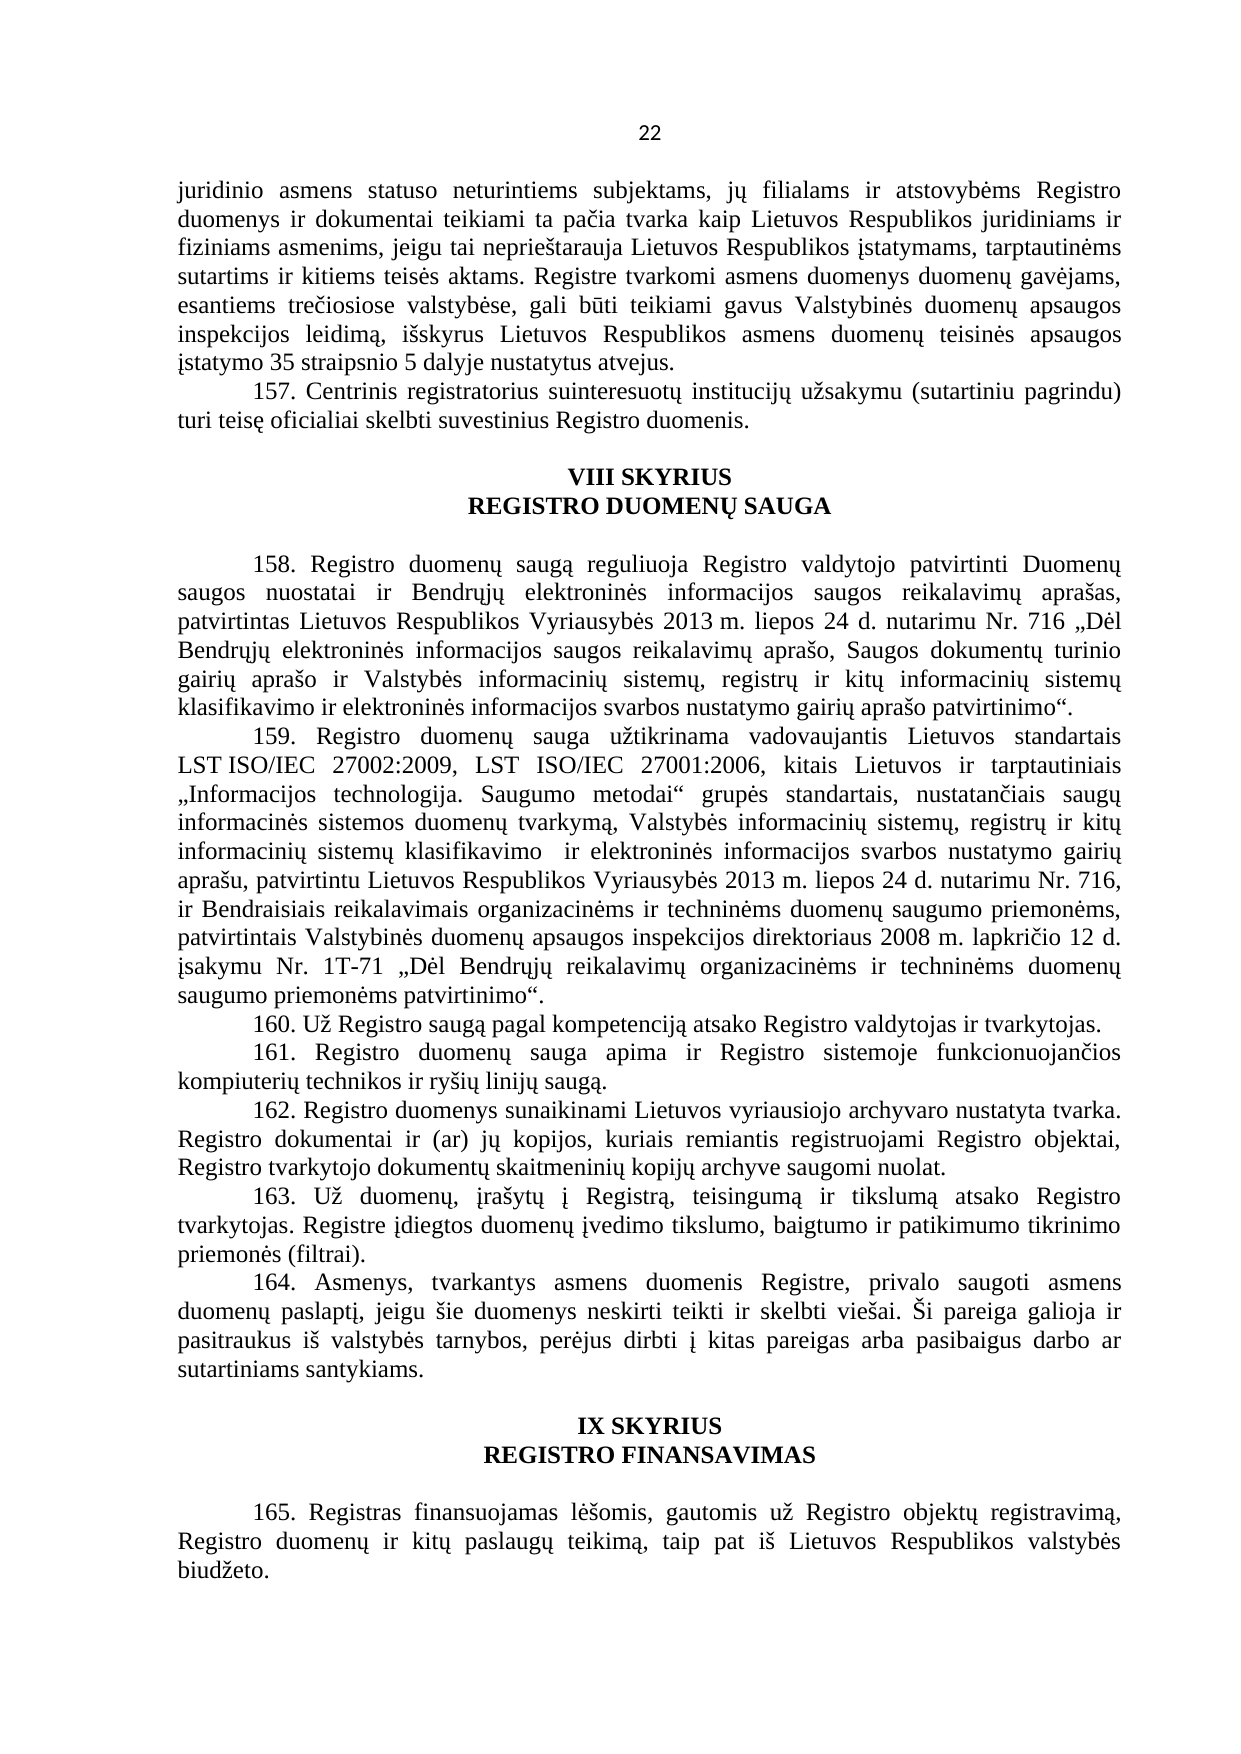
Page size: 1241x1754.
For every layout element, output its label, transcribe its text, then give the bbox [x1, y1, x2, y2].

text Registro finansavimas [177, 1440, 1122, 1469]
text 163. Už duomenų, įrašytų į Registrą, teisingumą ir tikslumą atsako Registro tvarkytojas. Registre įdiegtos duomenų įvedimo tikslumo, baigtumo ir patikimumo tikrinimo priemonės (filtrai). [177, 1181, 1122, 1267]
text 162. Registro duomenys sunaikinami Lietuvos vyriausiojo archyvaro nustatyta tvarka. Registro dokumentai ir (ar) jų kopijos, kuriais remiantis registruojami Registro objektai, Registro tvarkytojo dokumentų skaitmeninių kopijų archyve saugomi nuolat. [177, 1095, 1122, 1181]
text 158. Registro duomenų saugą reguliuoja Registro valdytojo patvirtinti Duomenų saugos nuostatai ir Bendrųjų elektroninės informacijos saugos reikalavimų aprašas, patvirtintas Lietuvos Respublikos Vyriausybės 2013 m. liepos 24 d. nutarimu Nr. 716 „Dėl Bendrųjų elektroninės informacijos saugos reikalavimų aprašo, Saugos dokumentų turinio gairių aprašo ir Valstybės informacinių sistemų, registrų ir kitų informacinių sistemų klasifikavimo ir elektroninės informacijos svarbos nustatymo gairių aprašo patvirtinimo“. [177, 549, 1122, 721]
text 165. Registras finansuojamas lėšomis, gautomis už Registro objektų registravimą, Registro duomenų ir kitų paslaugų teikimą, taip pat iš Lietuvos Respublikos valstybės biudžeto. [177, 1497, 1122, 1584]
subtitle VIII skyrius [177, 462, 1122, 491]
text 164. Asmenys, tvarkantys asmens duomenis Registre, privalo saugoti asmens duomenų paslaptį, jeigu šie duomenys neskirti teikti ir skelbti viešai. Ši pareiga galioja ir pasitraukus iš valstybės tarnybos, perėjus dirbti į kitas pareigas arba pasibaigus darbo ar sutartiniams santykiams. [177, 1267, 1122, 1382]
text juridinio asmens statuso neturintiems subjektams, jų filialams ir atstovybėms Registro duomenys ir dokumentai teikiami ta pačia tvarka kaip Lietuvos Respublikos juridiniams ir fiziniams asmenims, jeigu tai neprieštarauja Lietuvos Respublikos įstatymams, tarptautinėms sutartims ir kitiems teisės aktams. Registre tvarkomi asmens duomenys duomenų gavėjams, esantiems trečiosiose valstybėse, gali būti teikiami gavus Valstybinės duomenų apsaugos inspekcijos leidimą, išskyrus Lietuvos Respublikos asmens duomenų teisinės apsaugos įstatymo 35 straipsnio 5 dalyje nustatytus atvejus. [177, 175, 1122, 376]
text IX skyrius [177, 1411, 1122, 1440]
text 161. Registro duomenų sauga apima ir Registro sistemoje funkcionuojančios kompiuterių technikos ir ryšių linijų saugą. [177, 1037, 1122, 1095]
text 160. Už Registro saugą pagal kompetenciją atsako Registro valdytojas ir tvarkytojas. [177, 1009, 1122, 1037]
subtitle REGISTRO DUOMENŲ SAUGA [177, 491, 1122, 520]
text 159. Registro duomenų sauga užtikrinama vadovaujantis Lietuvos standartais LST ISO/IEC 27002:2009, LST ISO/IEC 27001:2006, kitais Lietuvos ir tarptautiniais „Informacijos technologija. Saugumo metodai“ grupės standartais, nustatančiais saugų informacinės sistemos duomenų tvarkymą, Valstybės informacinių sistemų, registrų ir kitų informacinių sistemų klasifikavimo ir elektroninės informacijos svarbos nustatymo gairių aprašu, patvirtintu Lietuvos Respublikos Vyriausybės 2013 m. liepos 24 d. nutarimu Nr. 716, ir Bendraisiais reikalavimais organizacinėms ir techninėms duomenų saugumo priemonėms, patvirtintais Valstybinės duomenų apsaugos inspekcijos direktoriaus 2008 m. lapkričio 12 d. įsakymu Nr. 1T-71 „Dėl Bendrųjų reikalavimų organizacinėms ir techninėms duomenų saugumo priemonėms patvirtinimo“. [177, 721, 1122, 1009]
text 157. Centrinis registratorius suinteresuotų institucijų užsakymu (sutartiniu pagrindu) turi teisę oficialiai skelbti suvestinius Registro duomenis. [177, 376, 1122, 434]
